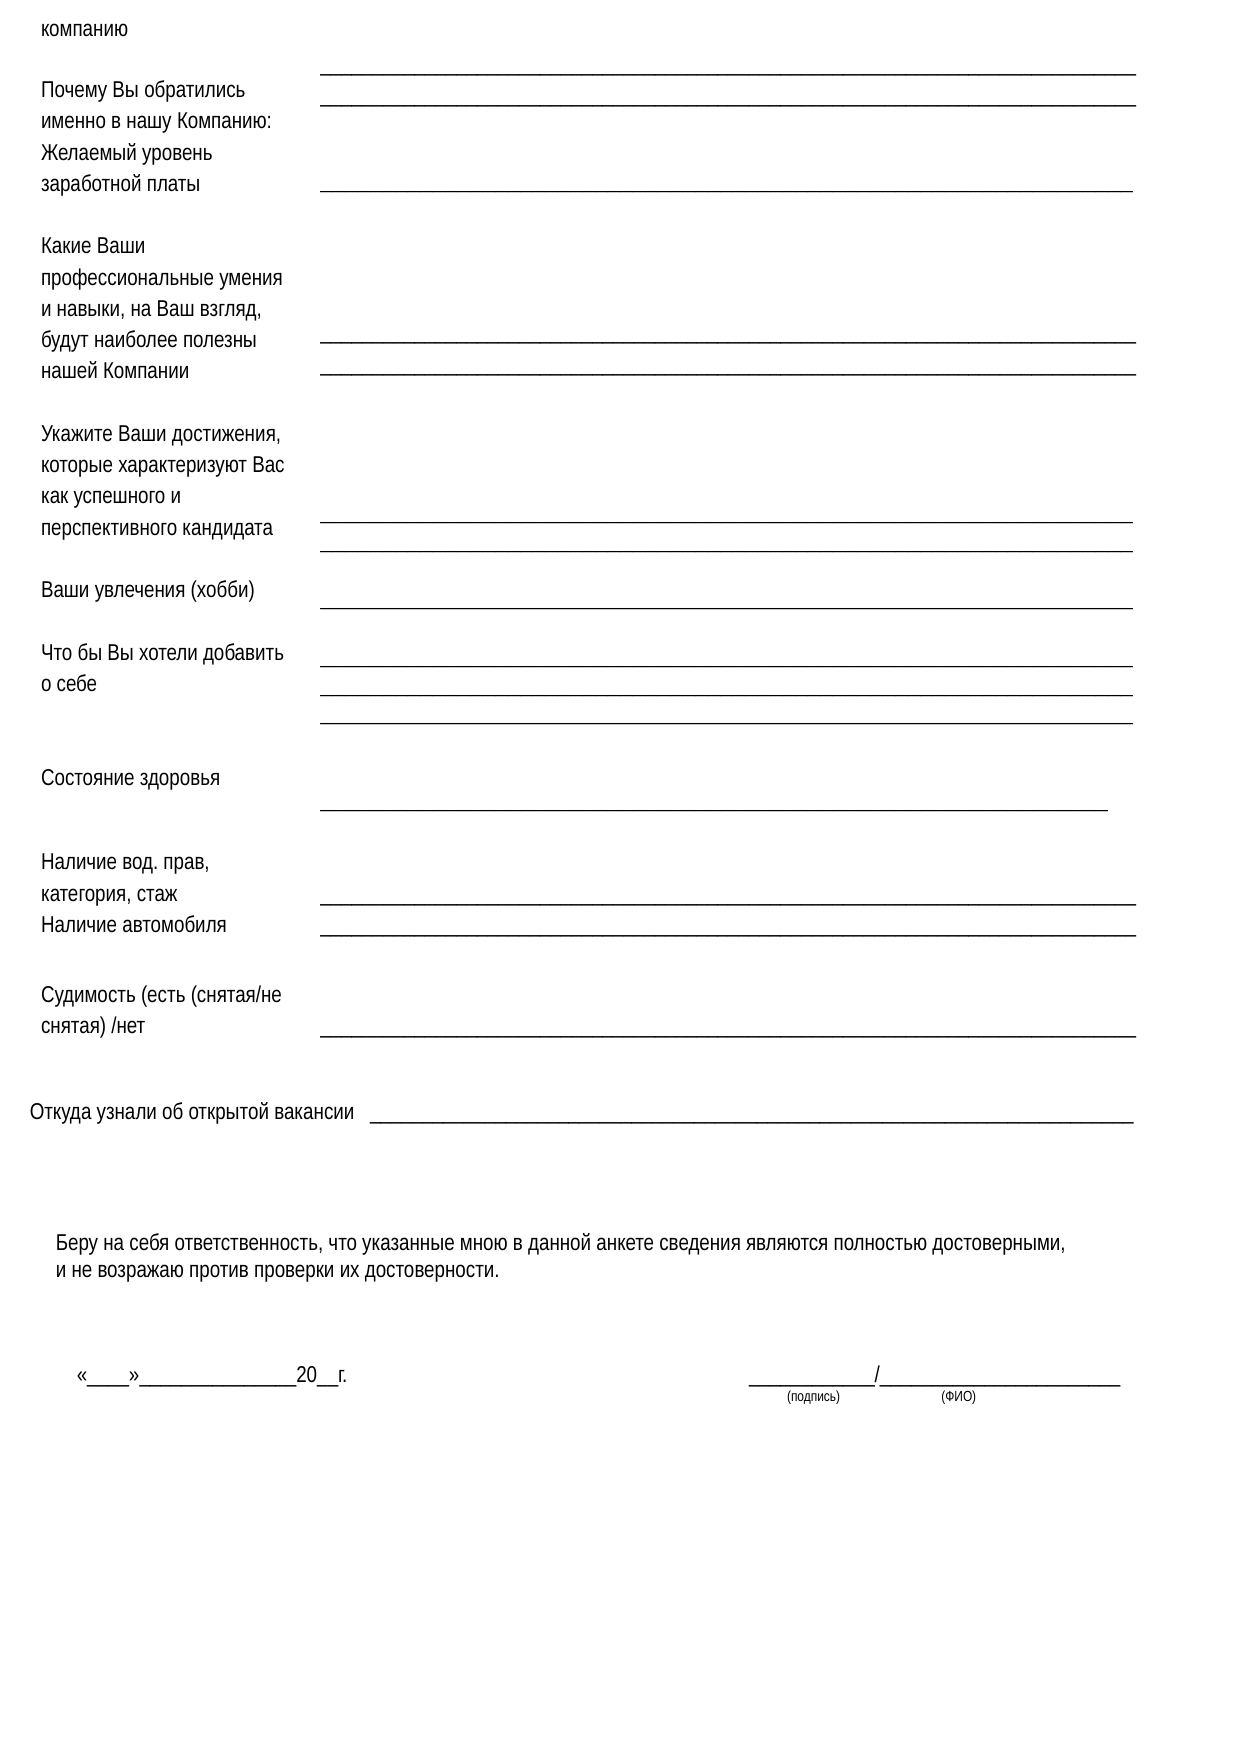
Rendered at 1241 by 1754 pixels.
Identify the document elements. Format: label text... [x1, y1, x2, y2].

table_cell ______________________________________________________________________________ ______________________________________________________________________________ [309, 814, 1152, 946]
table_cell [1152, 15, 1162, 813]
table_cell компанию Почему Вы обратились именно в нашу Компанию: Желаемый уровень заработной платы Какие Ваши профессиональные умения и навыки, на Ваш взгляд, будут наиболее полезны нашей Компании Укажите Ваши достижения, которые характеризуют Вас как успешного и перспективного кандидата Ваши увлечения (хобби) Что бы Вы хотели добавить о себе Состояние здоровья [30, 15, 309, 813]
table_cell ______________________________________________________________________________ [309, 946, 1152, 1071]
table_cell [1152, 946, 1162, 1071]
table_cell Судимость (есть (снятая/не снятая) /нет [30, 946, 309, 1071]
text «____»_______________20__г. ____________/_______________________ [29, 1361, 1211, 1387]
text Беру на себя ответственность, что указанные мною в данной анкете сведения являются полностью достоверными, [29, 1229, 1211, 1256]
table_cell ______________________________________________________________________________ ______________________________________________________________________________ _________________________________________________________________ ______________________________________________________________________________ ______________________________________________________________________________ _________________________________________________________________ _________________________________________________________________ _________________________________________________________________ ___________________________________________________________________________________________________________________________________________________________________________________________________ _______________________________________________________________ [309, 15, 1152, 813]
text и не возражаю против проверки их достоверности. [29, 1256, 1211, 1282]
table_cell [1152, 814, 1162, 946]
text (подпись) (ФИО) [29, 1387, 1211, 1414]
text Откуда узнали об открытой вакансии _________________________________________________________________________ [29, 1098, 1211, 1124]
table_cell Наличие вод. прав, категория, стаж Наличие автомобиля [30, 814, 309, 946]
